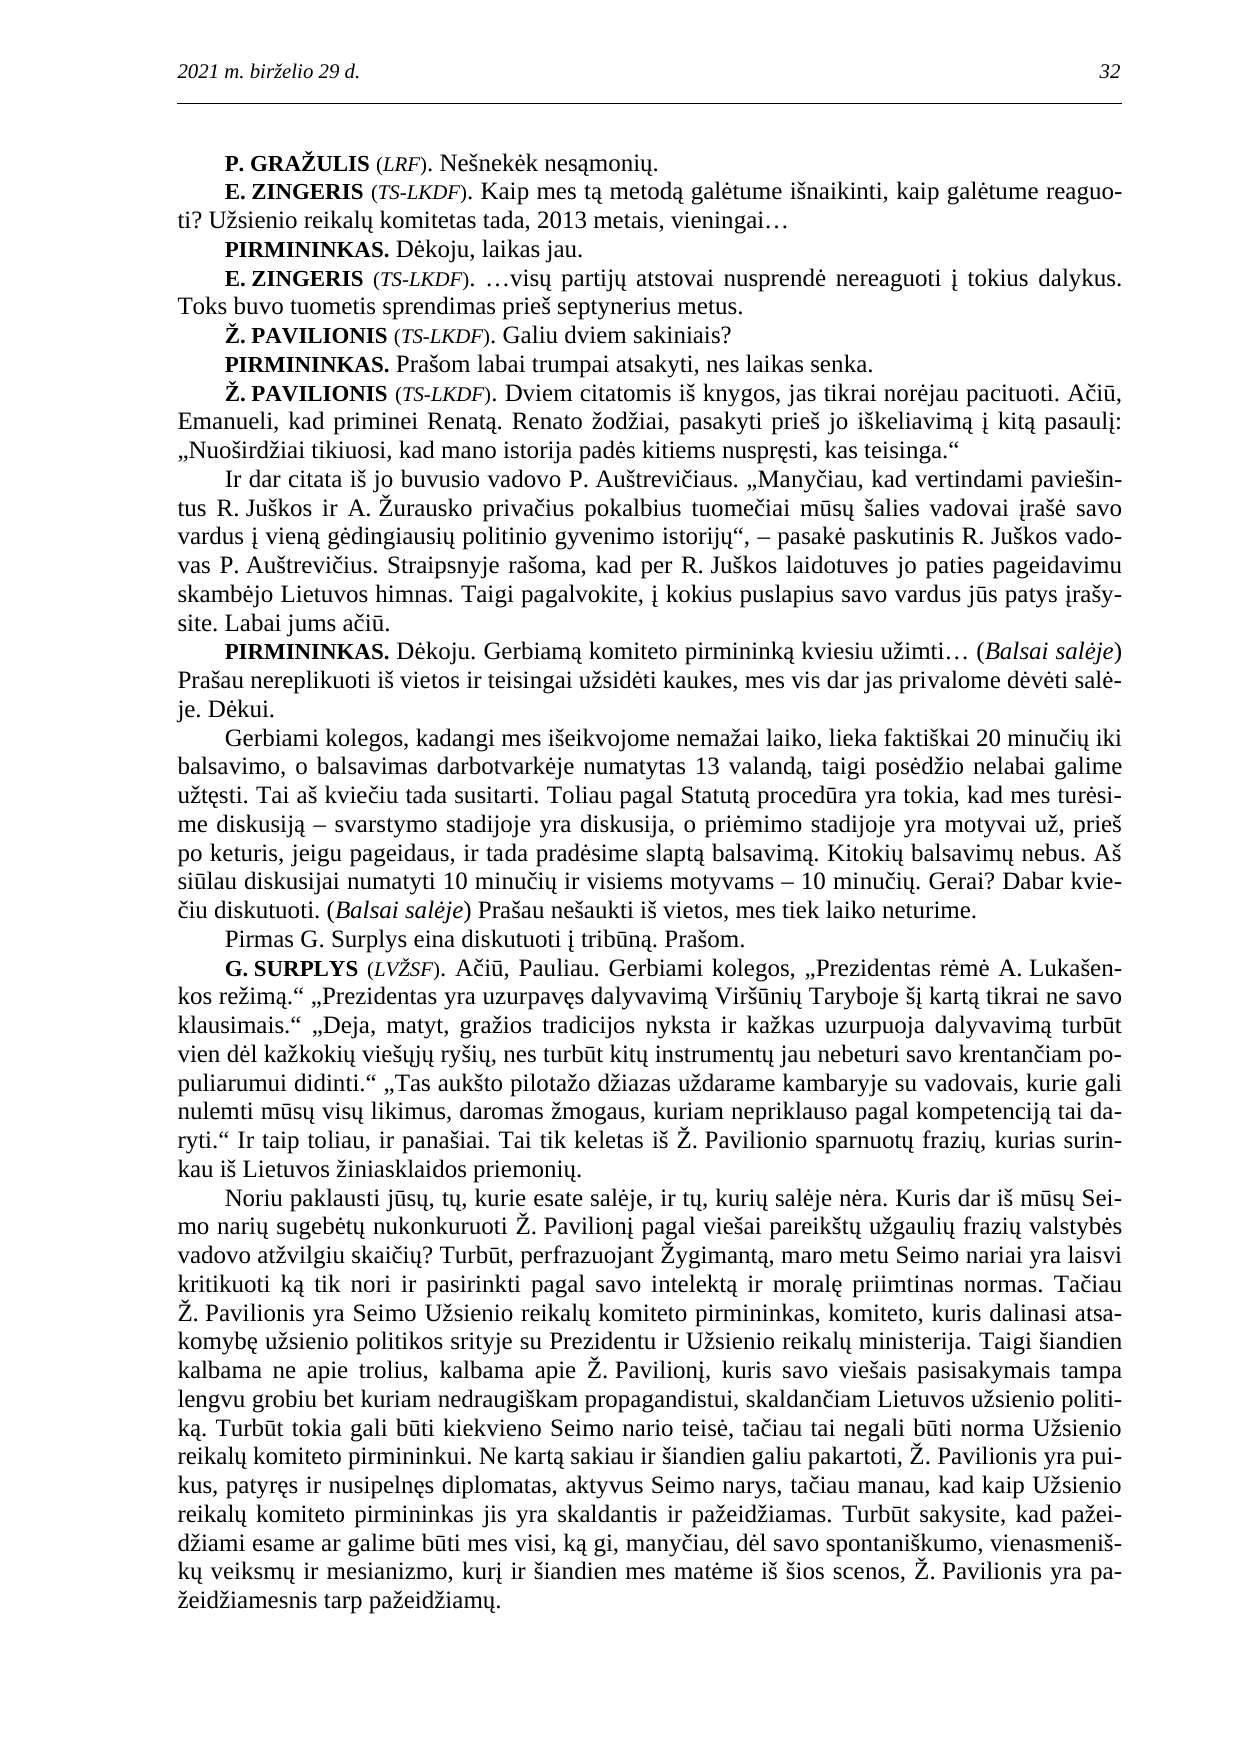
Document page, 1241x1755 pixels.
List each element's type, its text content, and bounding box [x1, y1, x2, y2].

text Ir dar ci­ta­ta iš jo bu­vu­sio va­do­vo P. Aušt­re­vi­čiaus. „Ma­ny­čiau, kad ver­tin­da­mi pa­vie­šin­tus R. Juš­kos ir A. Žu­raus­ko pri­va­čius po­kal­bius tuo­me­čiai mū­sų ša­lies va­do­vai įra­šė sa­vo var­dus į vie­ną gė­din­giau­sių po­li­ti­nio gy­ve­ni­mo is­to­ri­jų“, – pa­sa­kė pas­ku­ti­nis R. Juš­kos va­do­vas P. Aušt­re­vi­čius. Straips­ny­je ra­šo­ma, kad per R. Juš­kos lai­do­tu­ves jo pa­ties pa­gei­da­vi­mu skam­bė­jo Lie­tu­vos him­nas. Tai­gi pa­gal­vo­ki­te, į ko­kius pus­la­pius sa­vo var­dus jūs pa­tys įra­šy­si­te. La­bai jums ačiū. [177, 464, 1122, 636]
text No­riu pa­klaus­ti jū­sų, tų, ku­rie esa­te sa­lė­je, ir tų, ku­rių sa­lė­je nė­ra. Ku­ris dar iš mū­sų Sei­mo na­rių su­ge­bė­tų nu­kon­ku­ruo­ti Ž. Pa­vi­lio­nį pa­gal vie­šai pa­reikš­tų už­gau­lių fra­zių vals­ty­bės va­do­vo at­žvil­giu skai­čių? Tur­būt, per­fra­zuo­jant Žy­gi­man­tą, ma­ro me­tu Sei­mo na­riai yra lais­vi kri­ti­kuo­ti ką tik no­ri ir pa­si­rink­ti pa­gal sa­vo in­te­lek­tą ir mo­ra­lę pri­im­ti­nas nor­mas. Ta­čiau Ž. Pa­vi­lio­nis yra Sei­mo Už­sie­nio rei­ka­lų ko­mi­te­to pir­mi­nin­kas, ko­mi­te­to, ku­ris da­li­na­si at­sa­ko­my­bę už­sie­nio po­li­ti­kos sri­ty­je su Pre­zi­den­tu ir Už­sie­nio rei­ka­lų mi­nis­te­ri­ja. Tai­gi šian­dien kal­ba­ma ne apie tro­lius, kal­ba­ma apie Ž. Pa­vi­lio­nį, ku­ris sa­vo vie­šais pa­si­sa­ky­mais tam­pa leng­vu gro­biu bet ku­riam ne­drau­giš­kam pro­pa­gan­dis­tui, skal­dan­čiam Lie­tu­vos už­sie­nio po­li­ti­ką. Tur­būt to­kia ga­li bū­ti kiek­vie­no Sei­mo na­rio tei­sė, ta­čiau tai ne­ga­li bū­ti nor­ma Už­sie­nio rei­ka­lų ko­mi­te­to pir­mi­nin­kui. Ne kar­tą sa­kiau ir šian­dien ga­liu pa­kar­to­ti, Ž. Pa­vi­lio­nis yra pui­kus, pa­ty­ręs ir nu­si­pel­nęs di­plo­ma­tas, ak­ty­vus Sei­mo na­rys, ta­čiau ma­nau, kad kaip Už­sie­nio rei­ka­lų ko­mi­te­to pir­mi­nin­kas jis yra skal­dan­tis ir pa­žei­džia­mas. Tur­būt sa­ky­si­te, kad pa­žei­džia­mi esa­me ar ga­li­me bū­ti mes vi­si, ką gi, ma­ny­čiau, dėl sa­vo spon­ta­niš­ku­mo, vie­nas­me­niš­kų veiks­mų ir me­sia­niz­mo, ku­rį ir šian­dien mes ma­tė­me iš šios sce­nos, Ž. Pa­vi­lio­nis yra pa­žei­džia­mes­nis tarp pa­žei­džia­mų. [177, 1183, 1122, 1614]
text PIRMININKAS. Pra­šom la­bai trum­pai at­sa­ky­ti, nes lai­kas sen­ka. [177, 349, 1122, 378]
text Ger­bia­mi ko­le­gos, ka­dan­gi mes iš­eik­vo­jo­me ne­ma­žai lai­ko, lie­ka fak­tiš­kai 20 mi­nu­čių iki bal­sa­vi­mo, o bal­sa­vi­mas dar­bo­tvarkėje nu­ma­ty­tas 13 va­lan­dą, tai­gi po­sė­džio ne­la­bai ga­li­me už­tęs­ti. Tai aš kvie­čiu ta­da su­si­tar­ti. To­liau pa­gal Sta­tu­tą pro­ce­dū­ra yra to­kia, kad mes tu­rė­si­me dis­ku­si­ją – svars­ty­mo sta­di­jo­je yra dis­ku­si­ja, o pri­ėmi­mo sta­di­jo­je yra mo­ty­vai už, prieš po ke­tu­ris, jei­gu pa­gei­daus, ir ta­da pra­dė­si­me slap­tą bal­sa­vi­mą. Ki­to­kių bal­sa­vi­mų ne­bus. Aš siū­lau dis­ku­si­jai nu­ma­ty­ti 10 mi­nu­čių ir vi­siems mo­ty­vams – 10 mi­nu­čių. Ge­rai? Da­bar kvie­čiu dis­ku­tuo­ti. (Bal­sai sa­lė­je) Pra­šau ne­šauk­ti iš vie­tos, mes tiek lai­ko ne­tu­ri­me. [177, 723, 1122, 924]
text Pir­mas G. Sur­plys ei­na dis­ku­tuo­ti į tri­bū­ną. Pra­šom. [177, 924, 1122, 953]
text G. SURPLYS (LVŽSF). Ačiū, Pau­liau. Ger­bia­mi ko­le­gos, „Pre­zi­den­tas rė­mė A. Lu­ka­šen­kos re­ži­mą.“ „Pre­zi­den­tas yra uzur­pa­vęs da­ly­va­vi­mą Vir­šū­nių Ta­ry­bo­je šį kar­tą tik­rai ne sa­vo klau­si­mais.“ „De­ja, ma­tyt, gra­žios tra­di­ci­jos nyks­ta ir kaž­kas uzur­puo­ja da­ly­va­vi­mą tur­būt vien dėl kaž­ko­kių vie­šų­jų ry­šių, nes tur­būt ki­tų in­stru­men­tų jau ne­be­tu­ri sa­vo kren­tan­čiam po­pu­lia­ru­mui di­din­ti.“ „Tas aukš­to pi­lo­ta­žo džia­zas už­da­ra­me kam­ba­ry­je su va­do­vais, ku­rie ga­li nu­lem­ti mū­sų vi­sų li­ki­mus, da­ro­mas žmo­gaus, ku­riam ne­pri­klau­so pa­gal kom­pe­ten­ci­ją tai da­ry­ti.“ Ir taip to­liau, ir pa­na­šiai. Tai tik ke­le­tas iš Ž. Pa­vi­lio­nio spar­nuo­tų fra­zių, ku­rias su­rin­kau iš Lie­tu­vos ži­niask­lai­dos prie­mo­nių. [177, 953, 1122, 1183]
text E. ZINGERIS (TS-LKDF). …vi­sų par­ti­jų at­sto­vai nu­spren­dė ne­re­a­guo­ti į to­kius da­ly­kus. Toks bu­vo tuo­me­tis spren­di­mas prieš sep­ty­ne­rius me­tus. [177, 263, 1122, 320]
text Ž. PAVILIONIS (TS-LKDF). Ga­liu dviem sa­ki­niais? [177, 320, 1122, 349]
text PIRMININKAS. Dė­ko­ju, lai­kas jau. [177, 234, 1122, 263]
text Ž. PAVILIONIS (TS-LKDF). Dviem ci­ta­to­mis iš kny­gos, jas tik­rai no­rė­jau pa­ci­tuo­ti. Ačiū, Ema­nu­e­li, kad pri­mi­nei Re­na­tą. Re­na­to žo­džiai, pa­sa­ky­ti prieš jo iš­ke­lia­vi­mą į ki­tą pa­sau­lį: „Nuo­šir­džiai ti­kiuo­si, kad ma­no is­to­ri­ja pa­dės ki­tiems nu­spręs­ti, kas tei­sin­ga.“ [177, 378, 1122, 464]
text E. ZINGERIS (TS-LKDF). Kaip mes tą me­to­dą ga­lė­tu­me iš­nai­kin­ti, kaip ga­lė­tu­me re­a­guo­ti? Už­sie­nio rei­ka­lų ko­mi­te­tas ta­da, 2013 me­tais, vie­nin­gai… [177, 176, 1122, 234]
text P. GRAŽULIS (LRF). Neš­ne­kėk ne­są­mo­nių. [177, 148, 1122, 176]
text PIRMININKAS. Dė­ko­ju. Ger­bia­mą ko­mi­te­to pir­mi­nin­ką kvie­siu už­im­ti… (Bal­sai sa­lė­je) Pra­šau ne­rep­li­kuo­ti iš vie­tos ir tei­sin­gai už­si­dė­ti kau­kes, mes vis dar jas pri­va­lo­me dė­vė­ti sa­lė­je. Dė­kui. [177, 636, 1122, 723]
